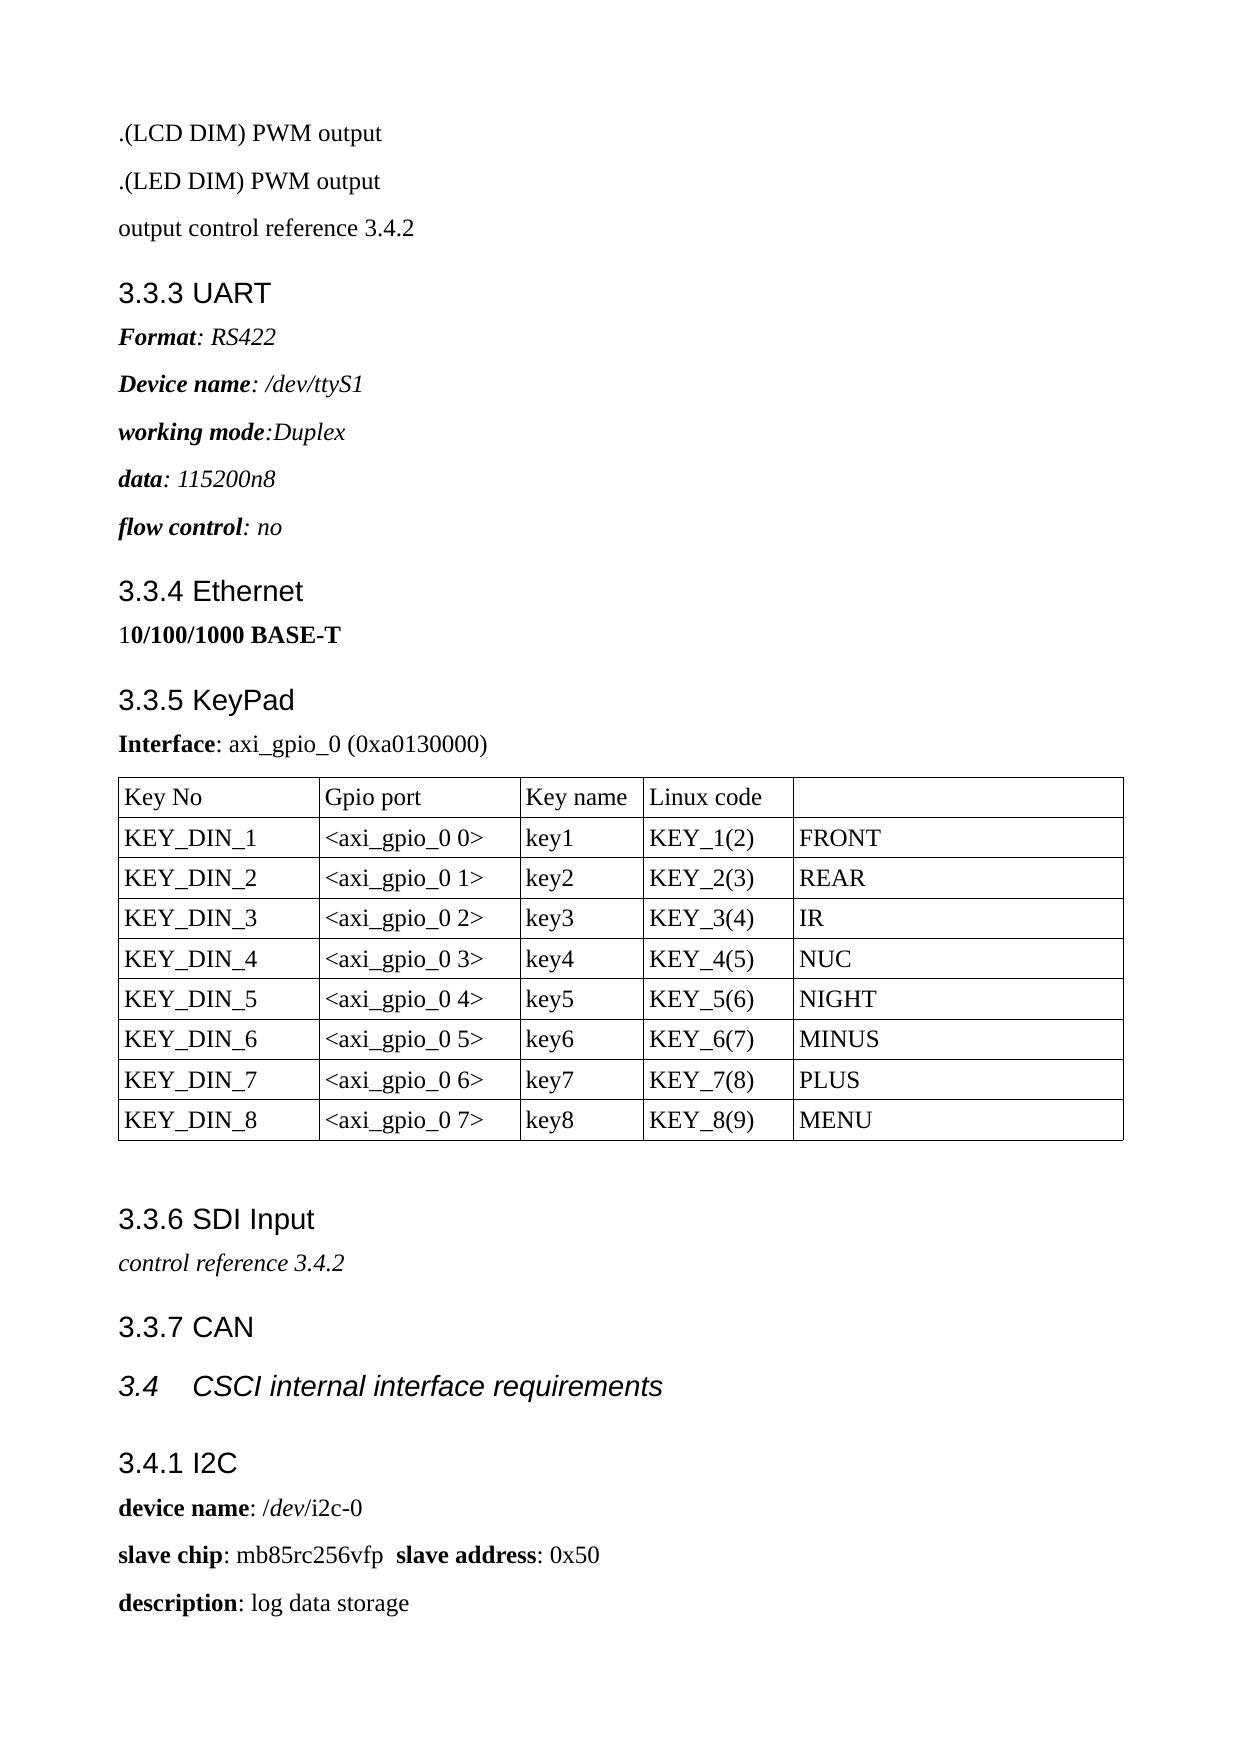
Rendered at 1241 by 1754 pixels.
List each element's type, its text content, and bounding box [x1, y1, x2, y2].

table_cell <axi_gpio_0 3> [320, 939, 520, 978]
text control reference 3.4.2 [118, 1248, 1122, 1277]
table_cell key2 [521, 858, 643, 898]
table_cell KEY_DIN_3 [119, 899, 319, 938]
table_cell <axi_gpio_0 5> [320, 1020, 520, 1059]
table_cell KEY_4(5) [644, 939, 793, 978]
table_cell KEY_7(8) [644, 1060, 793, 1099]
table_cell KEY_5(6) [644, 979, 793, 1018]
table_cell <axi_gpio_0 4> [320, 979, 520, 1018]
table_cell <axi_gpio_0 0> [320, 818, 520, 857]
table_cell KEY_DIN_7 [119, 1060, 319, 1099]
table_header Key No [119, 778, 319, 817]
table_header Key name [521, 778, 643, 817]
table_cell KEY_1(2) [644, 818, 793, 857]
table_cell <axi_gpio_0 7> [320, 1100, 520, 1139]
table_cell key1 [521, 818, 643, 857]
table_cell KEY_3(4) [644, 899, 793, 938]
subtitle CSCI internal interface requirements [118, 1369, 1122, 1402]
text Format: RS422 [118, 322, 1122, 351]
table_cell FRONT [794, 818, 1123, 857]
table_cell KEY_DIN_8 [119, 1100, 319, 1139]
table_cell IR [794, 899, 1123, 938]
text .(LCD DIM) PWM output [118, 118, 1122, 147]
table_cell REAR [794, 858, 1123, 898]
subtitle SDI Input [118, 1202, 1122, 1236]
text device name: /dev/i2c-0 [118, 1493, 1122, 1521]
subtitle CAN [118, 1310, 1122, 1344]
text output control reference 3.4.2 [118, 213, 1122, 242]
table_cell key8 [521, 1100, 643, 1139]
table_cell key6 [521, 1020, 643, 1059]
text data: 115200n8 [118, 464, 1122, 493]
table_cell key4 [521, 939, 643, 978]
text working mode:Duplex [118, 417, 1122, 446]
text .(LED DIM) PWM output [118, 166, 1122, 194]
text description: log data storage [118, 1588, 1122, 1617]
table_cell MENU [794, 1100, 1123, 1139]
table_header Linux code [644, 778, 793, 817]
table_cell <axi_gpio_0 6> [320, 1060, 520, 1099]
table_cell key3 [521, 899, 643, 938]
table_cell MINUS [794, 1020, 1123, 1059]
subtitle KeyPad [118, 683, 1122, 717]
subtitle UART [118, 276, 1122, 309]
subtitle Ethernet [118, 574, 1122, 608]
table_cell <axi_gpio_0 1> [320, 858, 520, 898]
table_cell KEY_DIN_4 [119, 939, 319, 978]
table_cell KEY_DIN_6 [119, 1020, 319, 1059]
table_header Gpio port [320, 778, 520, 817]
table_cell KEY_2(3) [644, 858, 793, 898]
table_cell <axi_gpio_0 2> [320, 899, 520, 938]
table_cell PLUS [794, 1060, 1123, 1099]
table_cell KEY_6(7) [644, 1020, 793, 1059]
text 10/100/1000 BASE-T [118, 621, 1122, 649]
table_cell KEY_DIN_2 [119, 858, 319, 898]
text Interface: axi_gpio_0 (0xa0130000) [118, 729, 1122, 758]
table_cell key7 [521, 1060, 643, 1099]
table_cell NIGHT [794, 979, 1123, 1018]
table_cell key5 [521, 979, 643, 1018]
text flow control: no [118, 512, 1122, 541]
table_cell KEY_8(9) [644, 1100, 793, 1139]
subtitle I2C [118, 1446, 1122, 1480]
text slave chip: mb85rc256vfp slave address: 0x50 [118, 1540, 1122, 1569]
text Device name: /dev/ttyS1 [118, 369, 1122, 398]
table_cell KEY_DIN_5 [119, 979, 319, 1018]
table_cell NUC [794, 939, 1123, 978]
table_cell KEY_DIN_1 [119, 818, 319, 857]
table_header [794, 778, 1123, 817]
